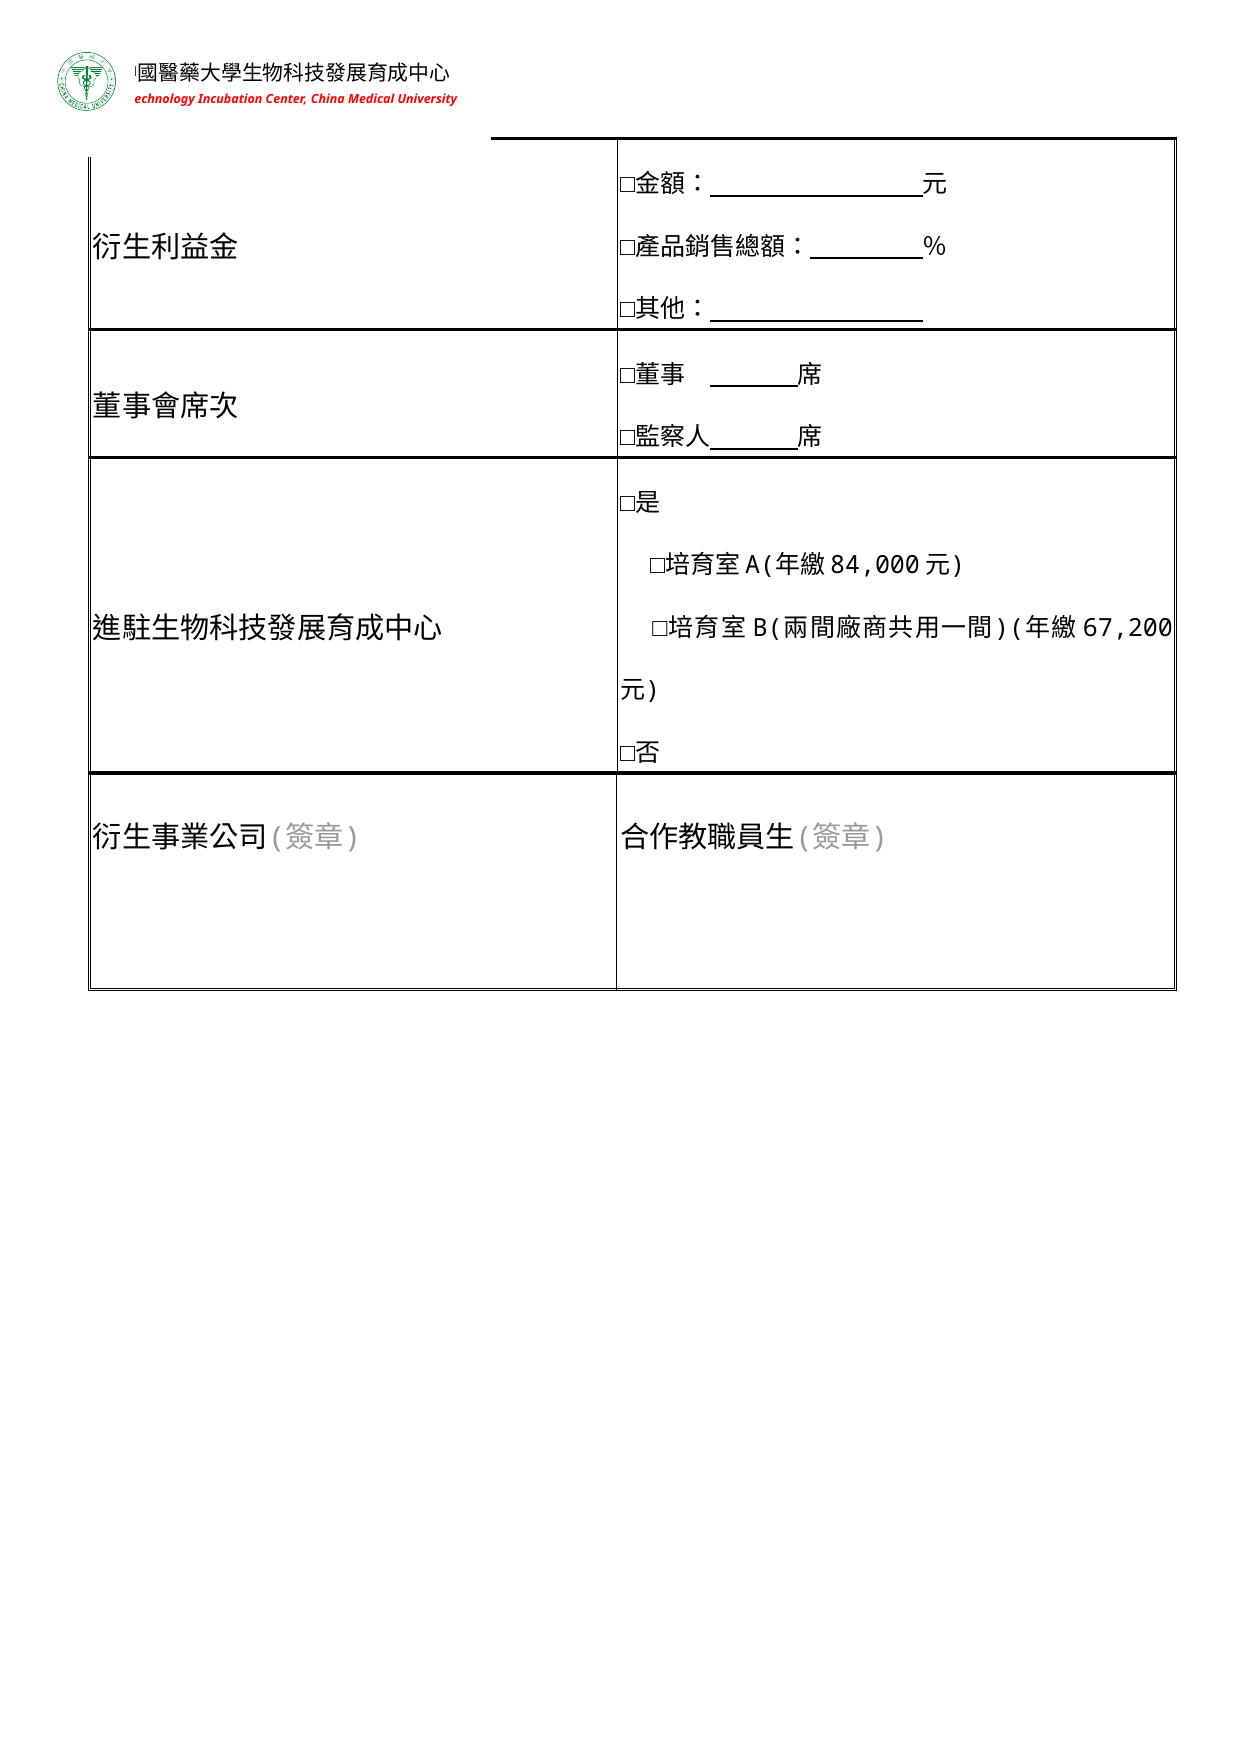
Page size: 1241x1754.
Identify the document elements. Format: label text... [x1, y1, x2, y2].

table_cell 衍生利益金 [91, 140, 617, 328]
table_cell 進駐生物科技發展育成中心 [91, 459, 617, 771]
table_cell □是 □培育室A(年繳84,000元) □培育室B(兩間廠商共用一間)(年繳67,200元) □否 [618, 459, 1174, 771]
table_cell □董事 席 □監察人 席 [618, 331, 1174, 456]
table_cell 合作教職員生(簽章) [617, 775, 1174, 988]
table_cell □金額： 元 □產品銷售總額： ％ □其他： [618, 140, 1174, 328]
table_cell 衍生事業公司(簽章) [91, 775, 616, 988]
table_cell 董事會席次 [91, 331, 617, 456]
